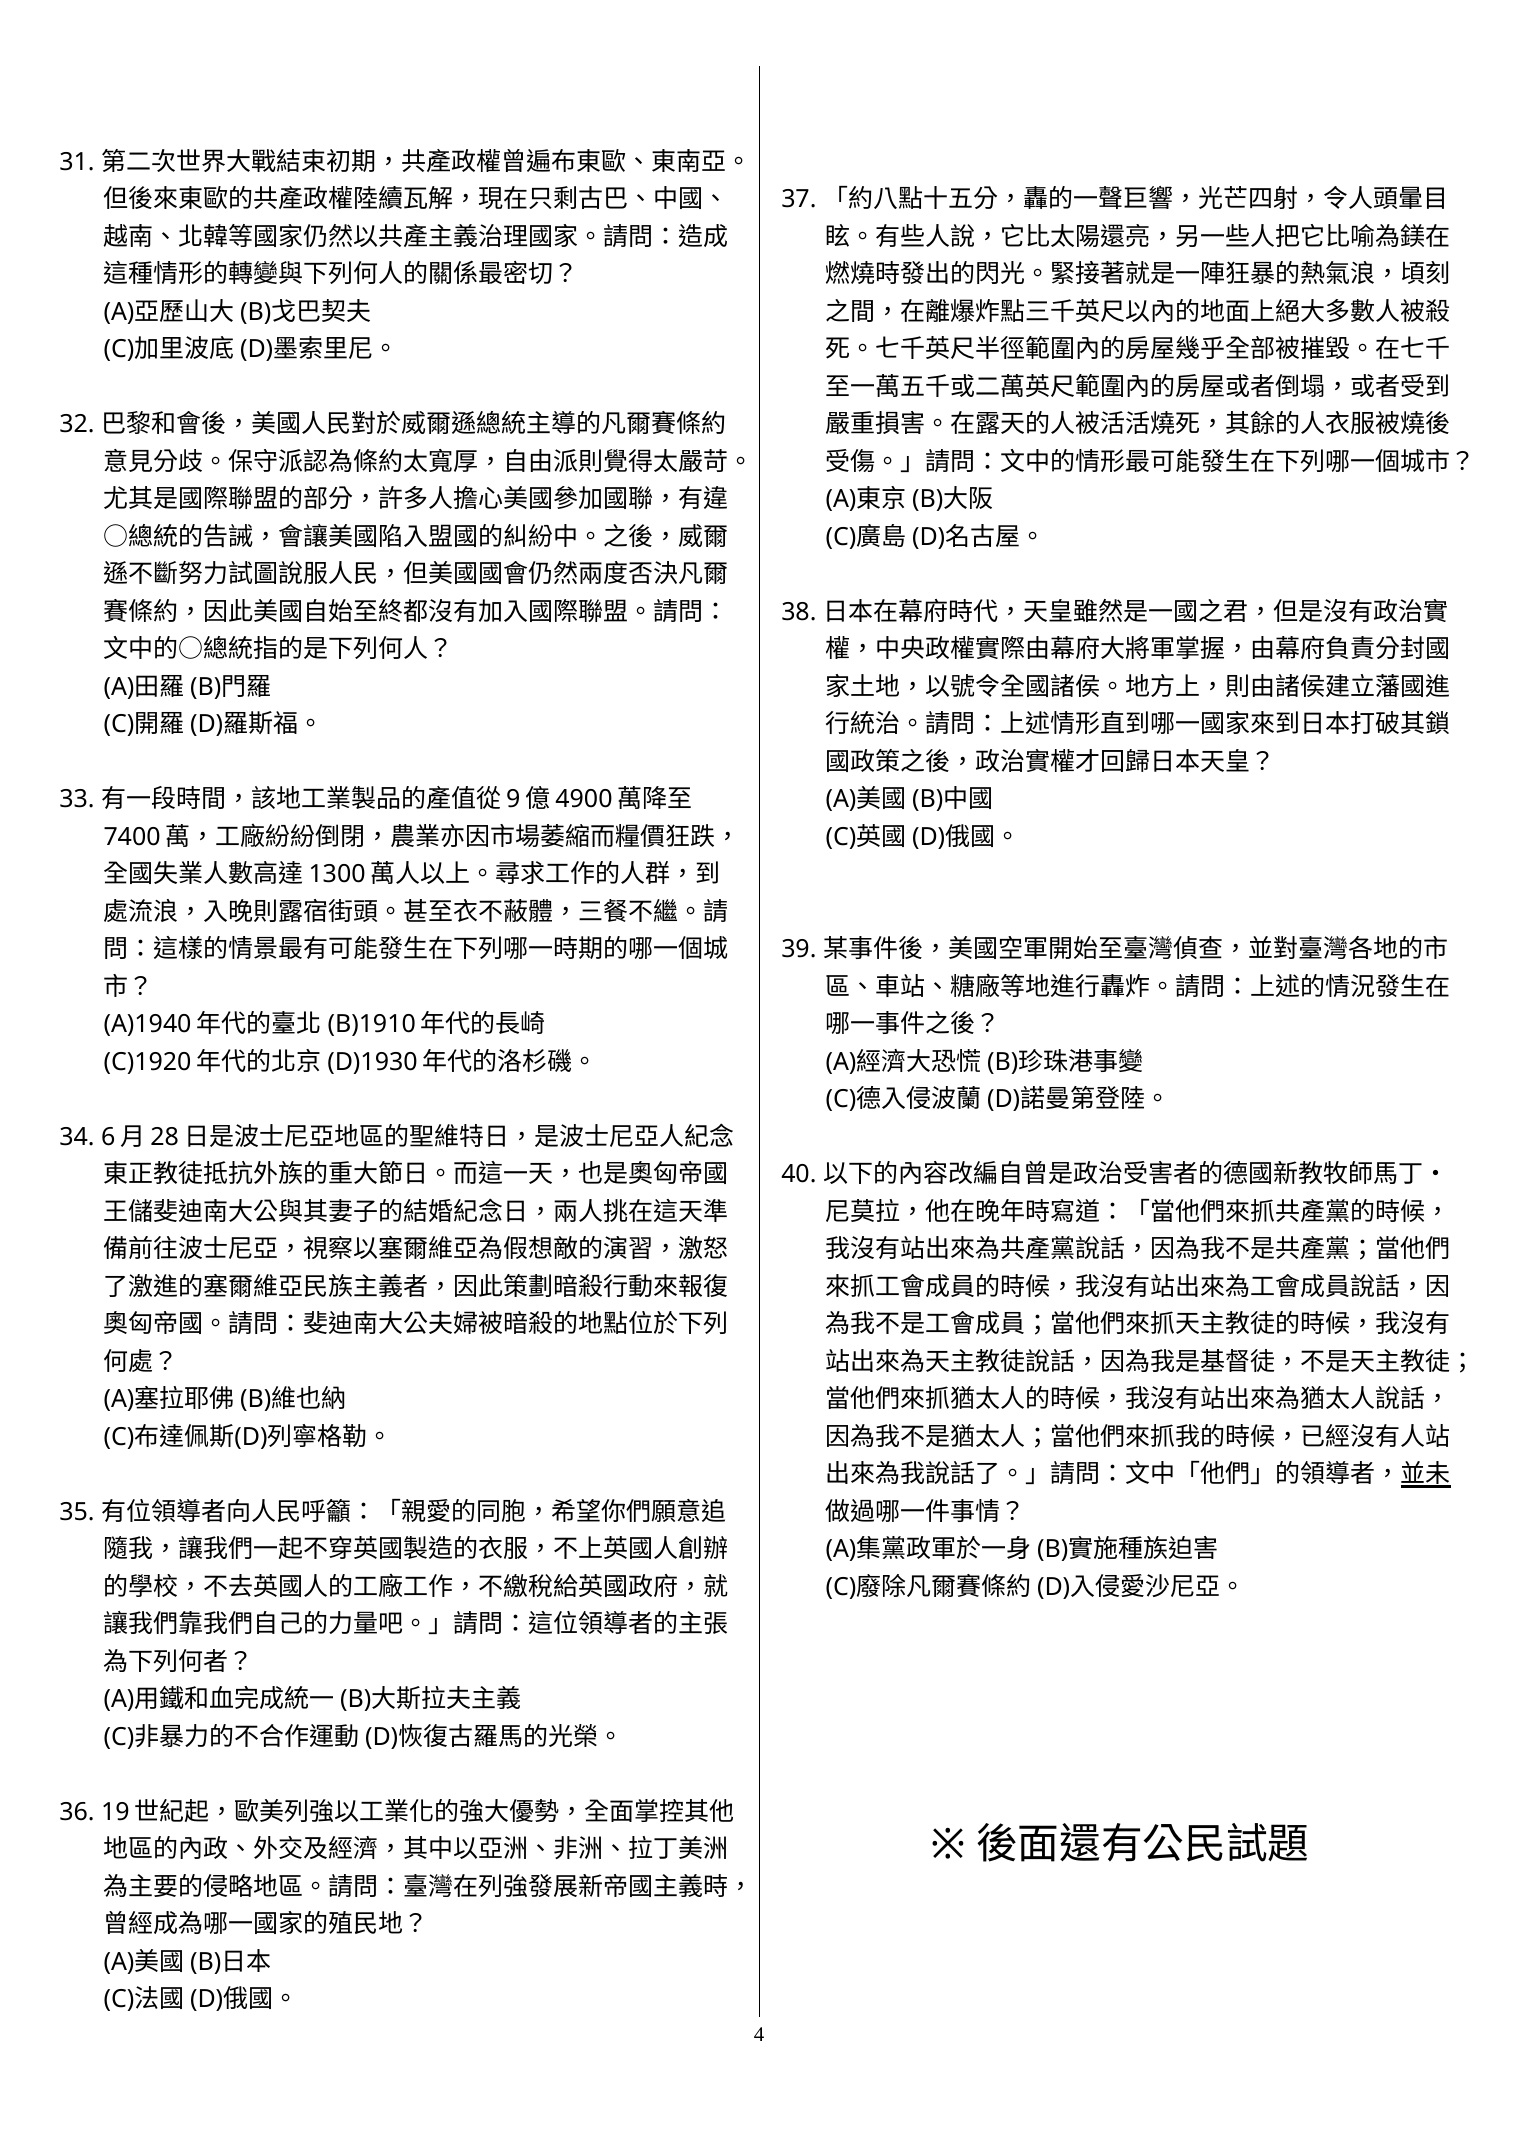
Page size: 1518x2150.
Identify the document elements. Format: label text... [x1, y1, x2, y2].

text 37. 「約八點十五分，轟的一聲巨響，光芒四射，令人頭暈目眩。有些人說，它比太陽還亮，另一些人把它比喻為鎂在燃燒時發出的閃光。緊接著就是一陣狂暴的熱氣浪，頃刻之間，在離爆炸點三千英尺以內的地面上絕大多數人被殺死。七千英尺半徑範圍內的房屋幾乎全部被摧毀。在七千至一萬五千或二萬英尺範圍內的房屋或者倒塌，或者受到嚴重損害。在露天的人被活活燒死，其餘的人衣服被燒後受傷。」請問：文中的情形最可能發生在下列哪一個城市？ (A)東京 (B)大阪 (C)廣島 (D)名古屋。 [781, 178, 1459, 553]
text 31. 第二次世界大戰結束初期，共產政權曾遍布東歐、東南亞。但後來東歐的共產政權陸續瓦解，現在只剩古巴、中國、越南、北韓等國家仍然以共產主義治理國家。請問：造成這種情形的轉變與下列何人的關係最密切？ (A)亞歷山大 (B)戈巴契夫 (C)加里波底 (D)墨索里尼。 [59, 141, 737, 366]
text ※ 後面還有公民試題 [781, 1803, 1459, 1878]
text 39. 某事件後，美國空軍開始至臺灣偵查，並對臺灣各地的市區、車站、糖廠等地進行轟炸。請問：上述的情況發生在哪一事件之後？ (A)經濟大恐慌 (B)珍珠港事變 (C)德入侵波蘭 (D)諾曼第登陸。 [781, 928, 1459, 1116]
text 32. 巴黎和會後，美國人民對於威爾遜總統主導的凡爾賽條約意見分歧。保守派認為條約太寬厚，自由派則覺得太嚴苛。尤其是國際聯盟的部分，許多人擔心美國參加國聯，有違○總統的告誡，會讓美國陷入盟國的糾紛中。之後，威爾遜不斷努力試圖說服人民，但美國國會仍然兩度否決凡爾賽條約，因此美國自始至終都沒有加入國際聯盟。請問： 文中的○總統指的是下列何人？ (A)田羅 (B)門羅 (C)開羅 (D)羅斯福。 [59, 403, 737, 741]
text 34. 6月28日是波士尼亞地區的聖維特日，是波士尼亞人紀念東正教徒抵抗外族的重大節日。而這一天，也是奧匈帝國王儲斐迪南大公與其妻子的結婚紀念日，兩人挑在這天準備前往波士尼亞，視察以塞爾維亞為假想敵的演習，激怒了激進的塞爾維亞民族主義者，因此策劃暗殺行動來報復奧匈帝國。請問：斐迪南大公夫婦被暗殺的地點位於下列何處？ (A)塞拉耶佛 (B)維也納 (C)布達佩斯(D)列寧格勒。 [59, 1116, 737, 1453]
text 33. 有一段時間，該地工業製品的產值從9億4900萬降至7400萬，工廠紛紛倒閉，農業亦因市場萎縮而糧價狂跌，全國失業人數高達1300萬人以上。尋求工作的人群，到處流浪，入晚則露宿街頭。甚至衣不蔽體，三餐不繼。請問：這樣的情景最有可能發生在下列哪一時期的哪一個城市？ (A)1940年代的臺北 (B)1910年代的長崎 (C)1920年代的北京 (D)1930年代的洛杉磯。 [59, 778, 737, 1078]
text 38. 日本在幕府時代，天皇雖然是一國之君，但是沒有政治實權，中央政權實際由幕府大將軍掌握，由幕府負責分封國家土地，以號令全國諸侯。地方上，則由諸侯建立藩國進行統治。請問：上述情形直到哪一國家來到日本打破其鎖國政策之後，政治實權才回歸日本天皇？ (A)美國 (B)中國 (C)英國 (D)俄國。 [781, 591, 1459, 853]
text 36. 19世紀起，歐美列強以工業化的強大優勢，全面掌控其他地區的內政、外交及經濟，其中以亞洲、非洲、拉丁美洲為主要的侵略地區。請問：臺灣在列強發展新帝國主義時，曾經成為哪一國家的殖民地？ (A)美國 (B)日本 (C)法國 (D)俄國。 [59, 1791, 737, 2016]
text 40. 以下的內容改編自曾是政治受害者的德國新教牧師馬丁‧尼莫拉，他在晚年時寫道：「當他們來抓共產黨的時候，我沒有站出來為共產黨說話，因為我不是共產黨；當他們來抓工會成員的時候，我沒有站出來為工會成員說話，因為我不是工會成員；當他們來抓天主教徒的時候，我沒有站出來為天主教徒說話，因為我是基督徒，不是天主教徒；當他們來抓猶太人的時候，我沒有站出來為猶太人說話，因為我不是猶太人；當他們來抓我的時候，已經沒有人站出來為我說話了。」請問：文中「他們」的領導者，並未做過哪一件事情？ (A)集黨政軍於一身 (B)實施種族迫害 (C)廢除凡爾賽條約 (D)入侵愛沙尼亞。 [781, 1153, 1459, 1603]
text 35. 有位領導者向人民呼籲：「親愛的同胞，希望你們願意追隨我，讓我們一起不穿英國製造的衣服，不上英國人創辦的學校，不去英國人的工廠工作，不繳稅給英國政府，就讓我們靠我們自己的力量吧。」請問：這位領導者的主張為下列何者？ (A)用鐵和血完成統一 (B)大斯拉夫主義 (C)非暴力的不合作運動 (D)恢復古羅馬的光榮。 [59, 1491, 737, 1753]
